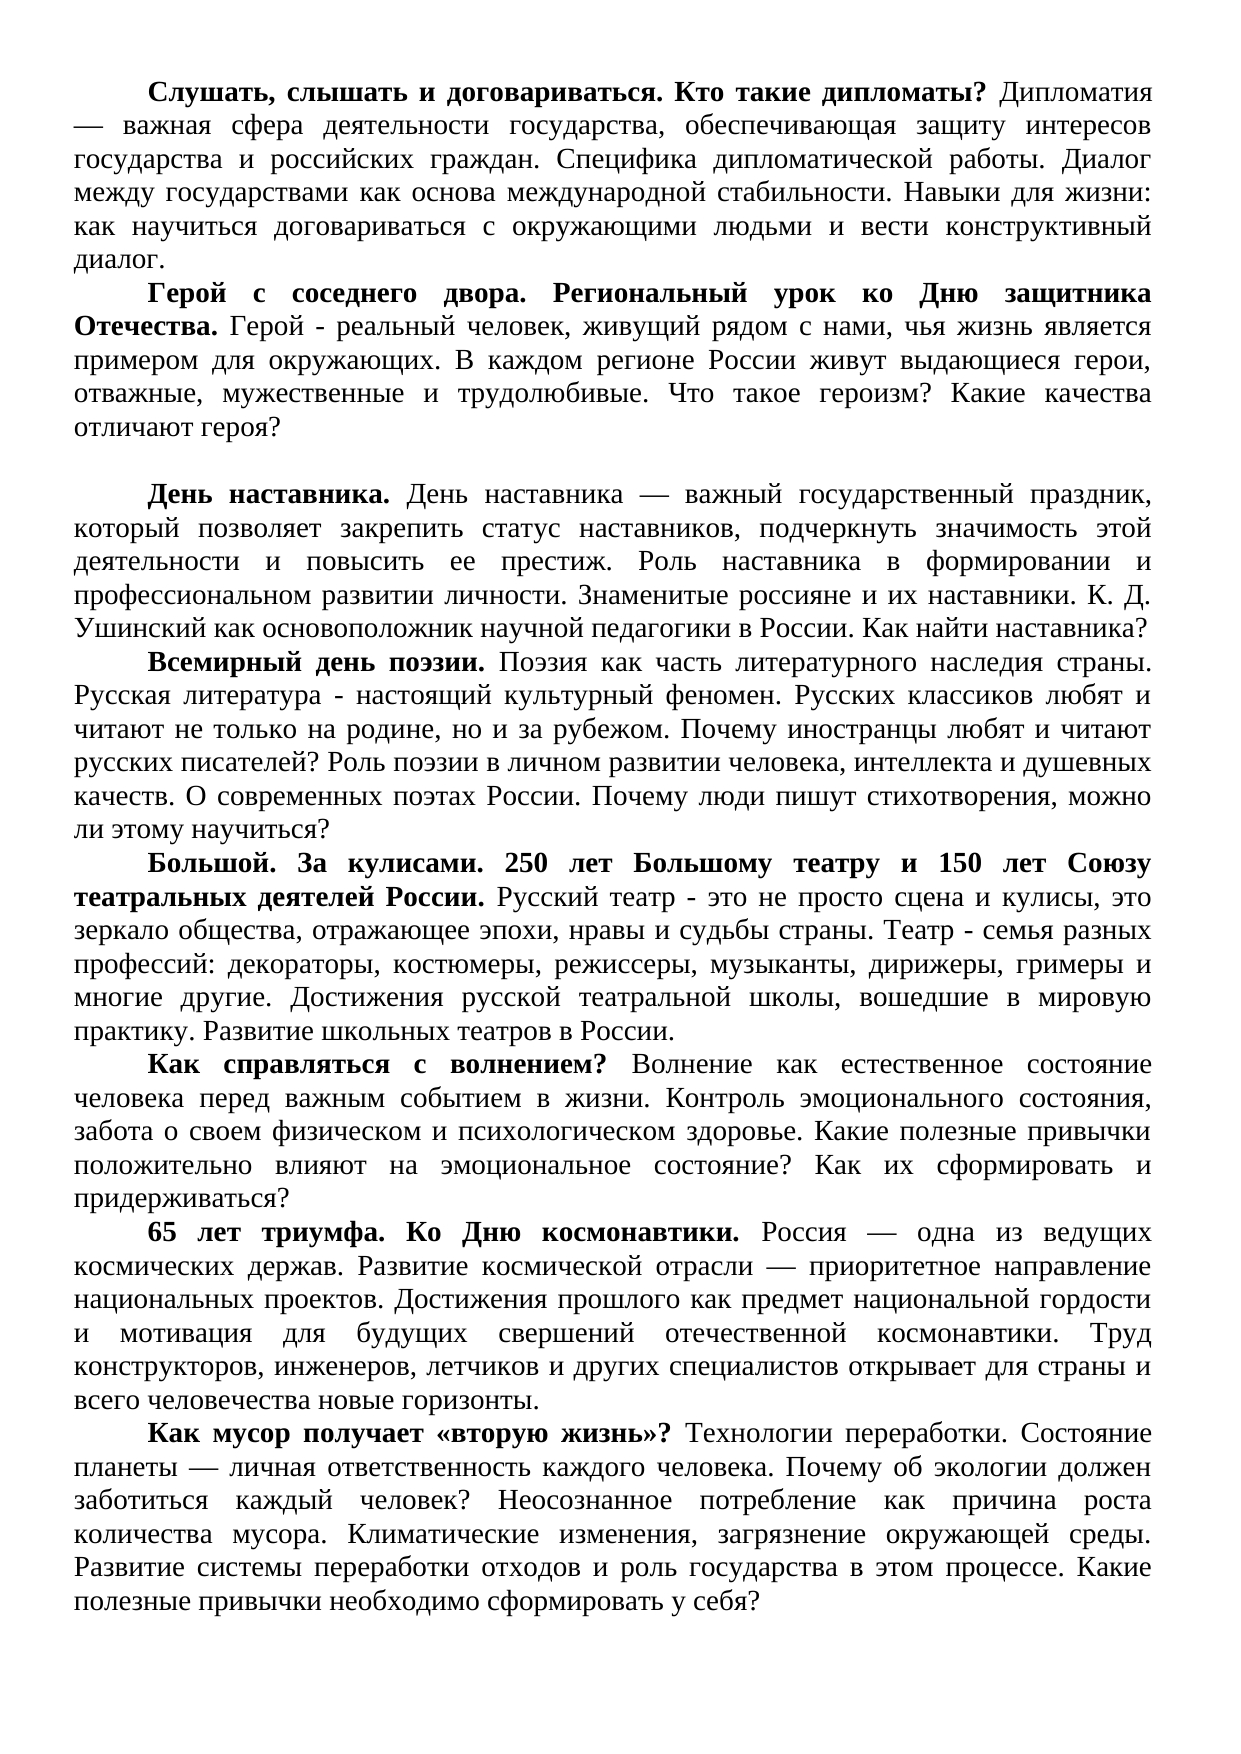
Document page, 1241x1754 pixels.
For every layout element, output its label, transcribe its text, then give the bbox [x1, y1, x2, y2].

text День наставника. День наставника — важный государственный праздник, который позволяет закрепить статус наставников, подчеркнуть значимость этой деятельности и повысить ее престиж. Роль наставника в формировании и профессиональном развитии личности. Знаменитые россияне и их наставники. К. Д. Ушинский как основоположник научной педагогики в России. Как найти наставника? [74, 476, 1152, 644]
text Как справляться с волнением? Волнение как естественное состояние человека перед важным событием в жизни. Контроль эмоционального состояния, забота о своем физическом и психологическом здоровье. Какие полезные привычки положительно влияют на эмоциональное состояние? Как их сформировать и придерживаться? [74, 1046, 1152, 1214]
text Как мусор получает «вторую жизнь»? Технологии переработки. Состояние планеты — личная ответственность каждого человека. Почему об экологии должен заботиться каждый человек? Неосознанное потребление как причина роста количества мусора. Климатические изменения, загрязнение окружающей среды. Развитие системы переработки отходов и роль государства в этом процессе. Какие полезные привычки необходимо сформировать у себя? [74, 1415, 1152, 1617]
text Большой. За кулисами. 250 лет Большому театру и 150 лет Союзу театральных деятелей России. Русский театр - это не просто сцена и кулисы, это зеркало общества, отражающее эпохи, нравы и судьбы страны. Театр - семья разных профессий: декораторы, костюмеры, режиссеры, музыканты, дирижеры, гримеры и многие другие. Достижения русской театральной школы, вошедшие в мировую практику. Развитие школьных театров в России. [74, 845, 1152, 1046]
text Герой с соседнего двора. Региональный урок ко Дню защитника Отечества. Герой - реальный человек, живущий рядом с нами, чья жизнь является примером для окружающих. В каждом регионе России живут выдающиеся герои, отважные, мужественные и трудолюбивые. Что такое героизм? Какие качества отличают героя? [74, 275, 1152, 443]
text Всемирный день поэзии. Поэзия как часть литературного наследия страны. Русская литература - настоящий культурный феномен. Русских классиков любят и читают не только на родине, но и за рубежом. Почему иностранцы любят и читают русских писателей? Роль поэзии в личном развитии человека, интеллекта и душевных качеств. О современных поэтах России. Почему люди пишут стихотворения, можно ли этому научиться? [74, 644, 1152, 845]
text 65 лет триумфа. Ко Дню космонавтики. Россия — одна из ведущих космических держав. Развитие космической отрасли — приоритетное направление национальных проектов. Достижения прошлого как предмет национальной гордости и мотивация для будущих свершений отечественной космонавтики. Труд конструкторов, инженеров, летчиков и других специалистов открывает для страны и всего человечества новые горизонты. [74, 1214, 1152, 1415]
text Слушать, слышать и договариваться. Кто такие дипломаты? Дипломатия — важная сфера деятельности государства, обеспечивающая защиту интересов государства и российских граждан. Специфика дипломатической работы. Диалог между государствами как основа международной стабильности. Навыки для жизни: как научиться договариваться с окружающими людьми и вести конструктивный диалог. [74, 74, 1152, 275]
